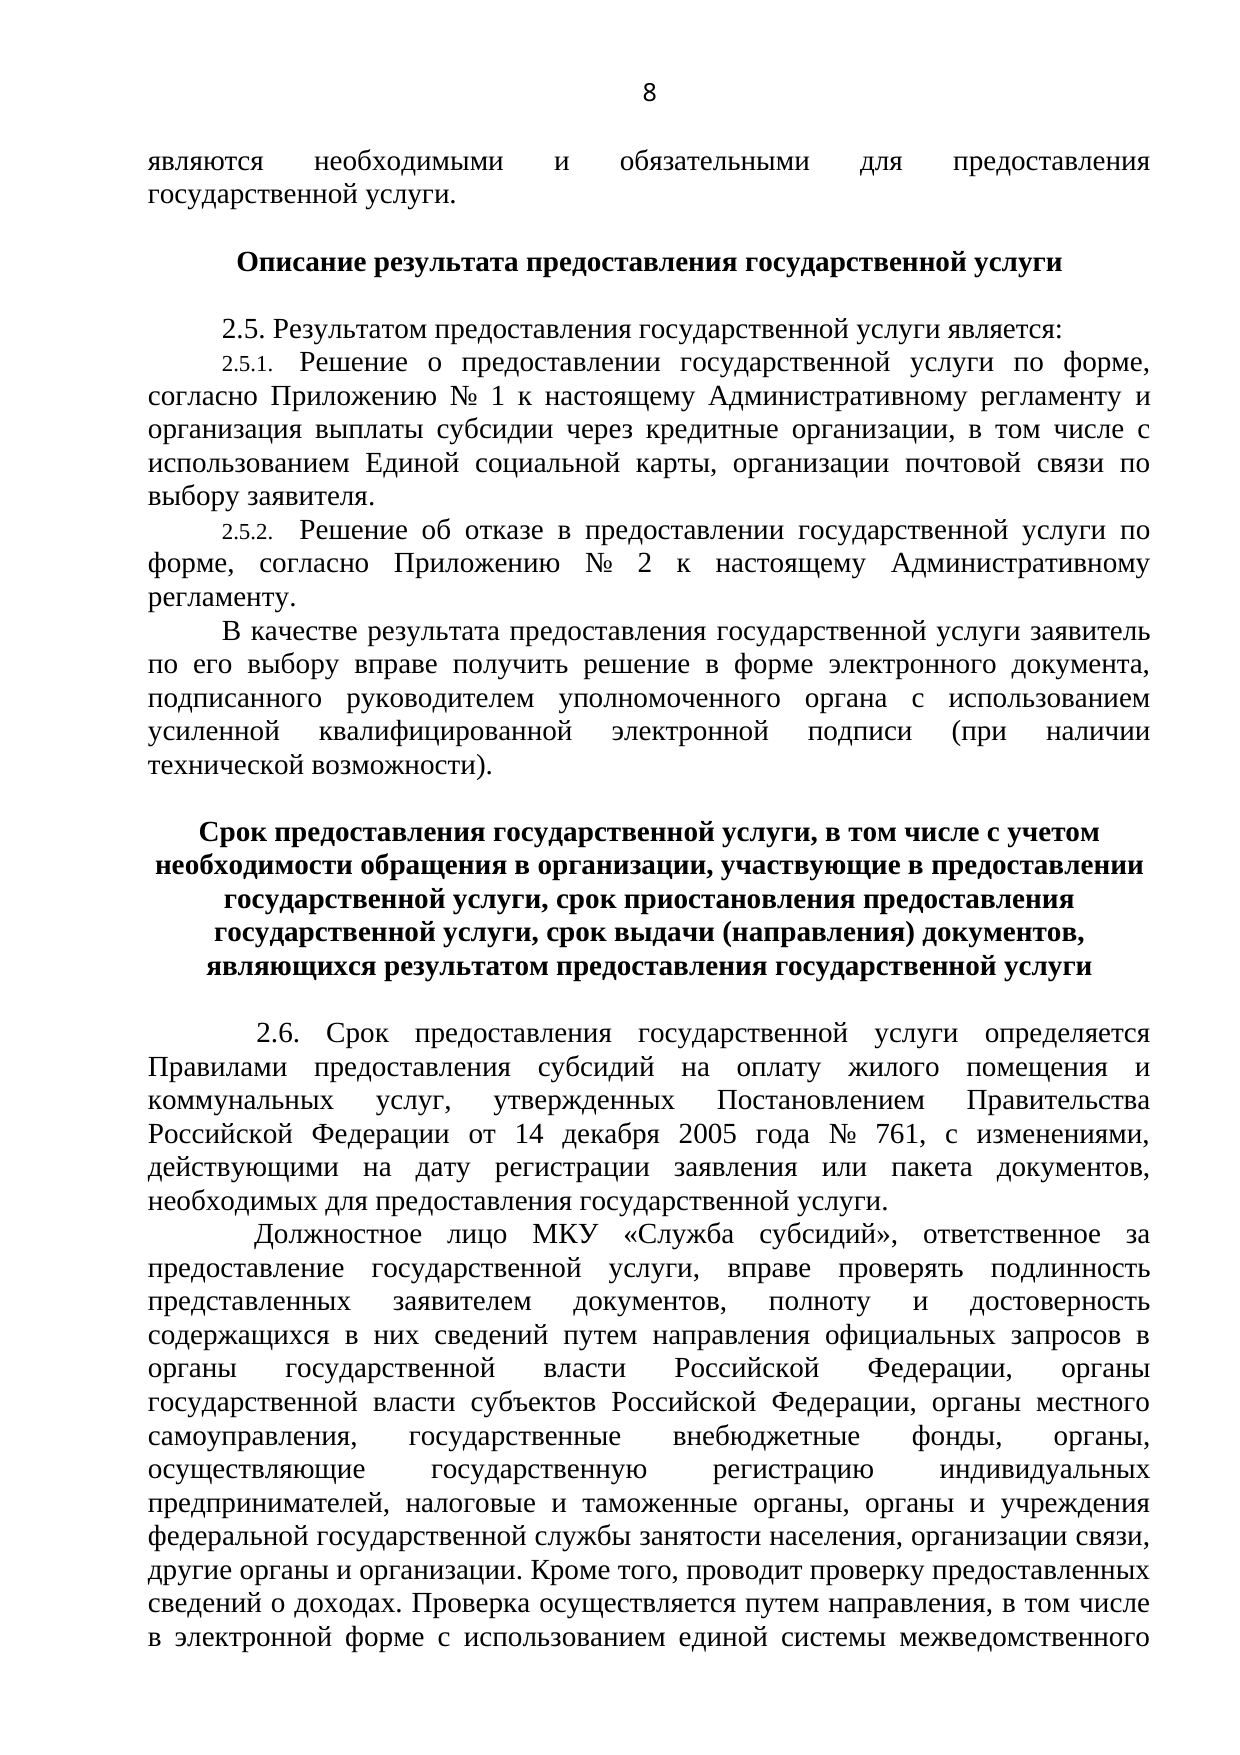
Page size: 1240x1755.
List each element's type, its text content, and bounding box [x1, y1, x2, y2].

text В качестве результата предоставления государственной услуги заявитель по его выбору вправе получить решение в форме электронного документа, подписанного руководителем уполномоченного органа с использованием усиленной квалифицированной электронной подписи (при наличии технической возможности). [148, 613, 1151, 780]
text 2.5. Результатом предоставления государственной услуги является: [148, 311, 1151, 344]
list Решение о предоставлении государственной услуги по форме, согласно Приложению № 1 к настоящему Административному регламенту и организация выплаты субсидии через кредитные организации, в том числе с использованием Единой социальной карты, организации почтовой связи по выбору заявителя. [148, 344, 1151, 512]
text являющихся результатом предоставления государственной услуги [148, 948, 1151, 982]
text являются необходимыми и обязательными для предоставления государственной услуги. [148, 143, 1151, 210]
text 2.6. Срок предоставления государственной услуги определяется Правилами предоставления субсидий на оплату жилого помещения и коммунальных услуг, утвержденных Постановлением Правительства Российской Федерации от 14 декабря 2005 года № 761, с изменениями, действующими на дату регистрации заявления или пакета документов, необходимых для предоставления государственной услуги. [148, 1015, 1151, 1216]
text Должностное лицо МКУ «Служба субсидий», ответственное за предоставление государственной услуги, вправе проверять подлинность представленных заявителем документов, полноту и достоверность содержащихся в них сведений путем направления официальных запросов в органы государственной власти Российской Федерации, органы государственной власти субъектов Российской Федерации, органы местного самоуправления, государственные внебюджетные фонды, органы, осуществляющие государственную регистрацию индивидуальных предпринимателей, налоговые и таможенные органы, органы и учреждения федеральной государственной службы занятости населения, организации связи, другие органы и организации. Кроме того, проводит проверку предоставленных сведений о доходах. Проверка осуществляется путем направления, в том числе в электронной форме с использованием единой системы межведомственного [148, 1216, 1151, 1652]
text Срок предоставления государственной услуги, в том числе с учетом необходимости обращения в организации, участвующие в предоставлении государственной услуги, срок приостановления предоставления государственной услуги, срок выдачи (направления) документов, [148, 814, 1151, 948]
list Решение об отказе в предоставлении государственной услуги по форме, согласно Приложению № 2 к настоящему Административному регламенту. [148, 512, 1151, 613]
text Описание результата предоставления государственной услуги [148, 244, 1151, 277]
